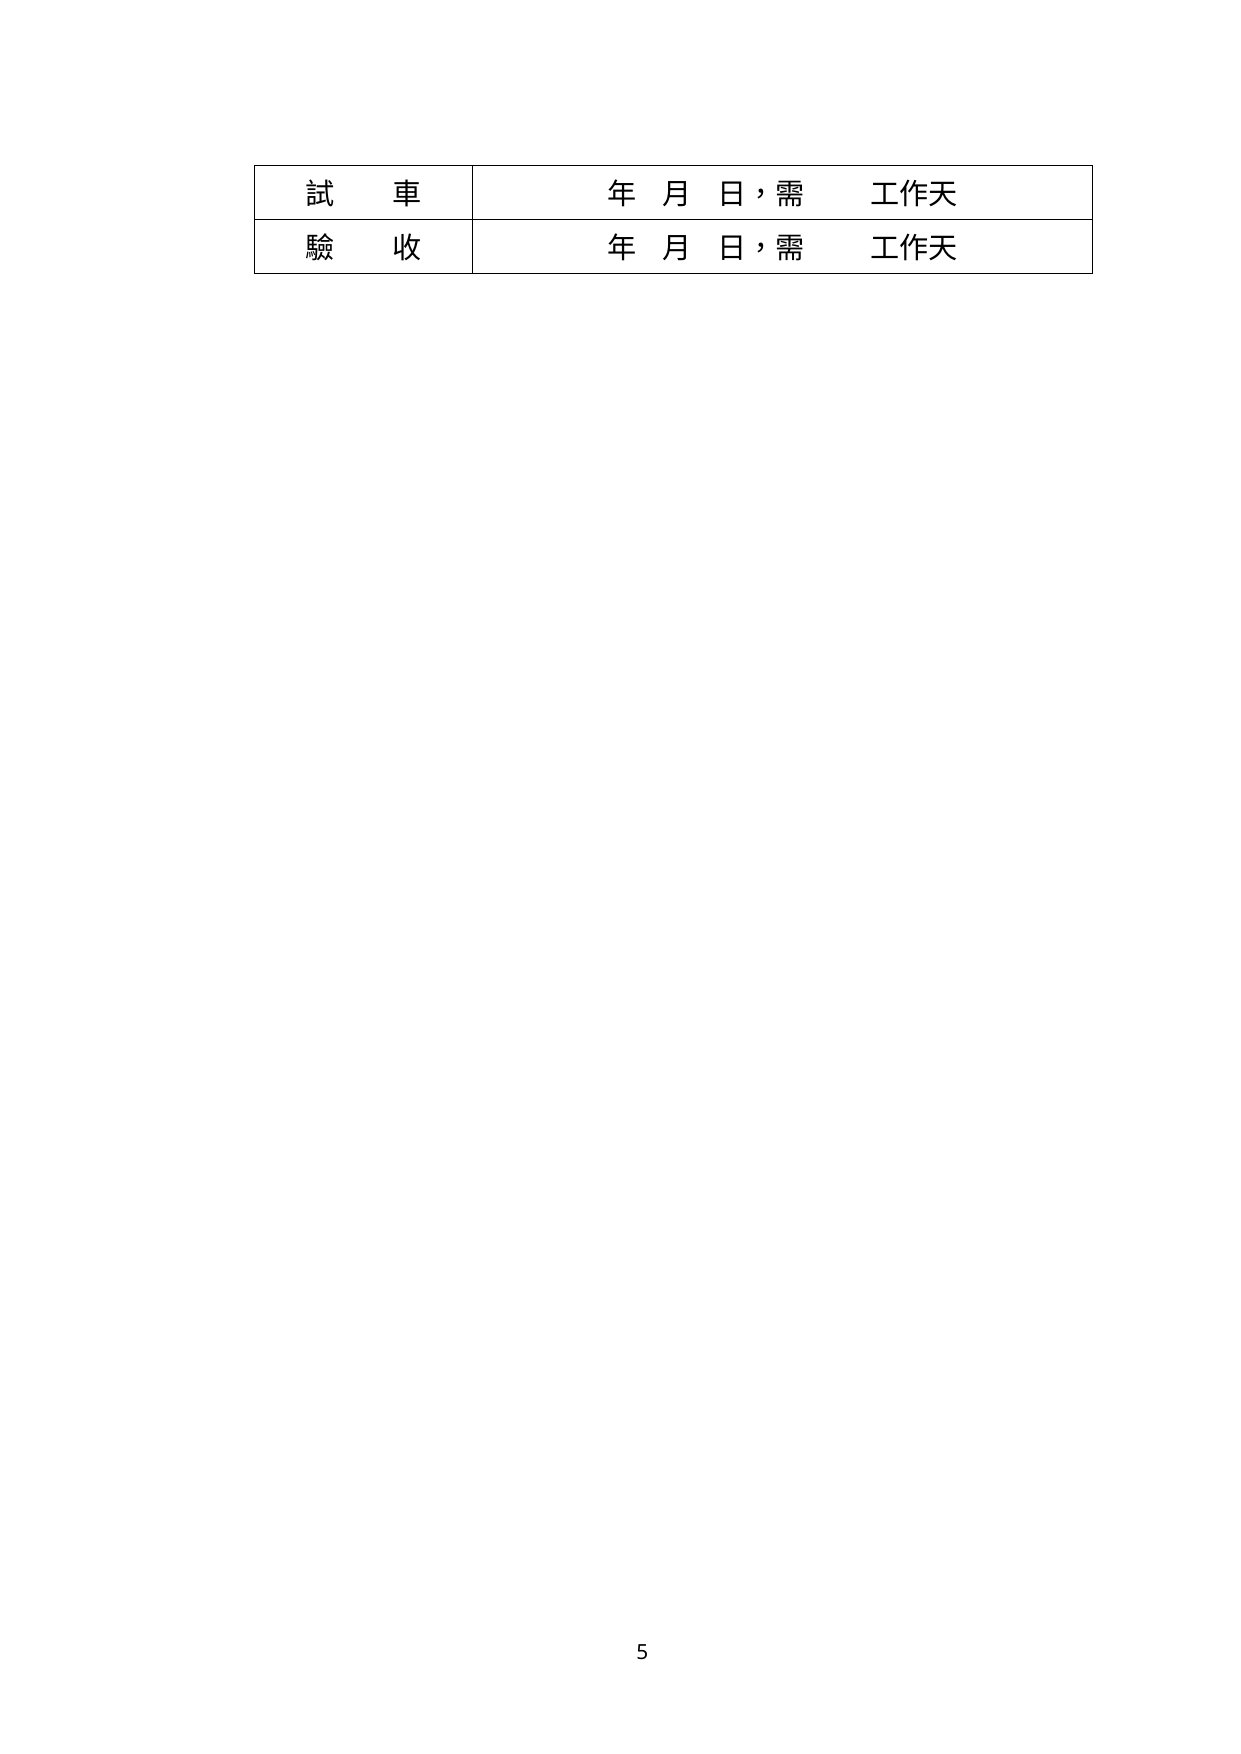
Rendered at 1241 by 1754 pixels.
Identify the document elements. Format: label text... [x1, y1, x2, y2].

table_cell 驗 收 [255, 220, 472, 272]
table_cell 試 車 [255, 166, 472, 218]
table_cell 年 月 日，需 工作天 [473, 166, 1092, 218]
table_cell 年 月 日，需 工作天 [473, 220, 1092, 272]
